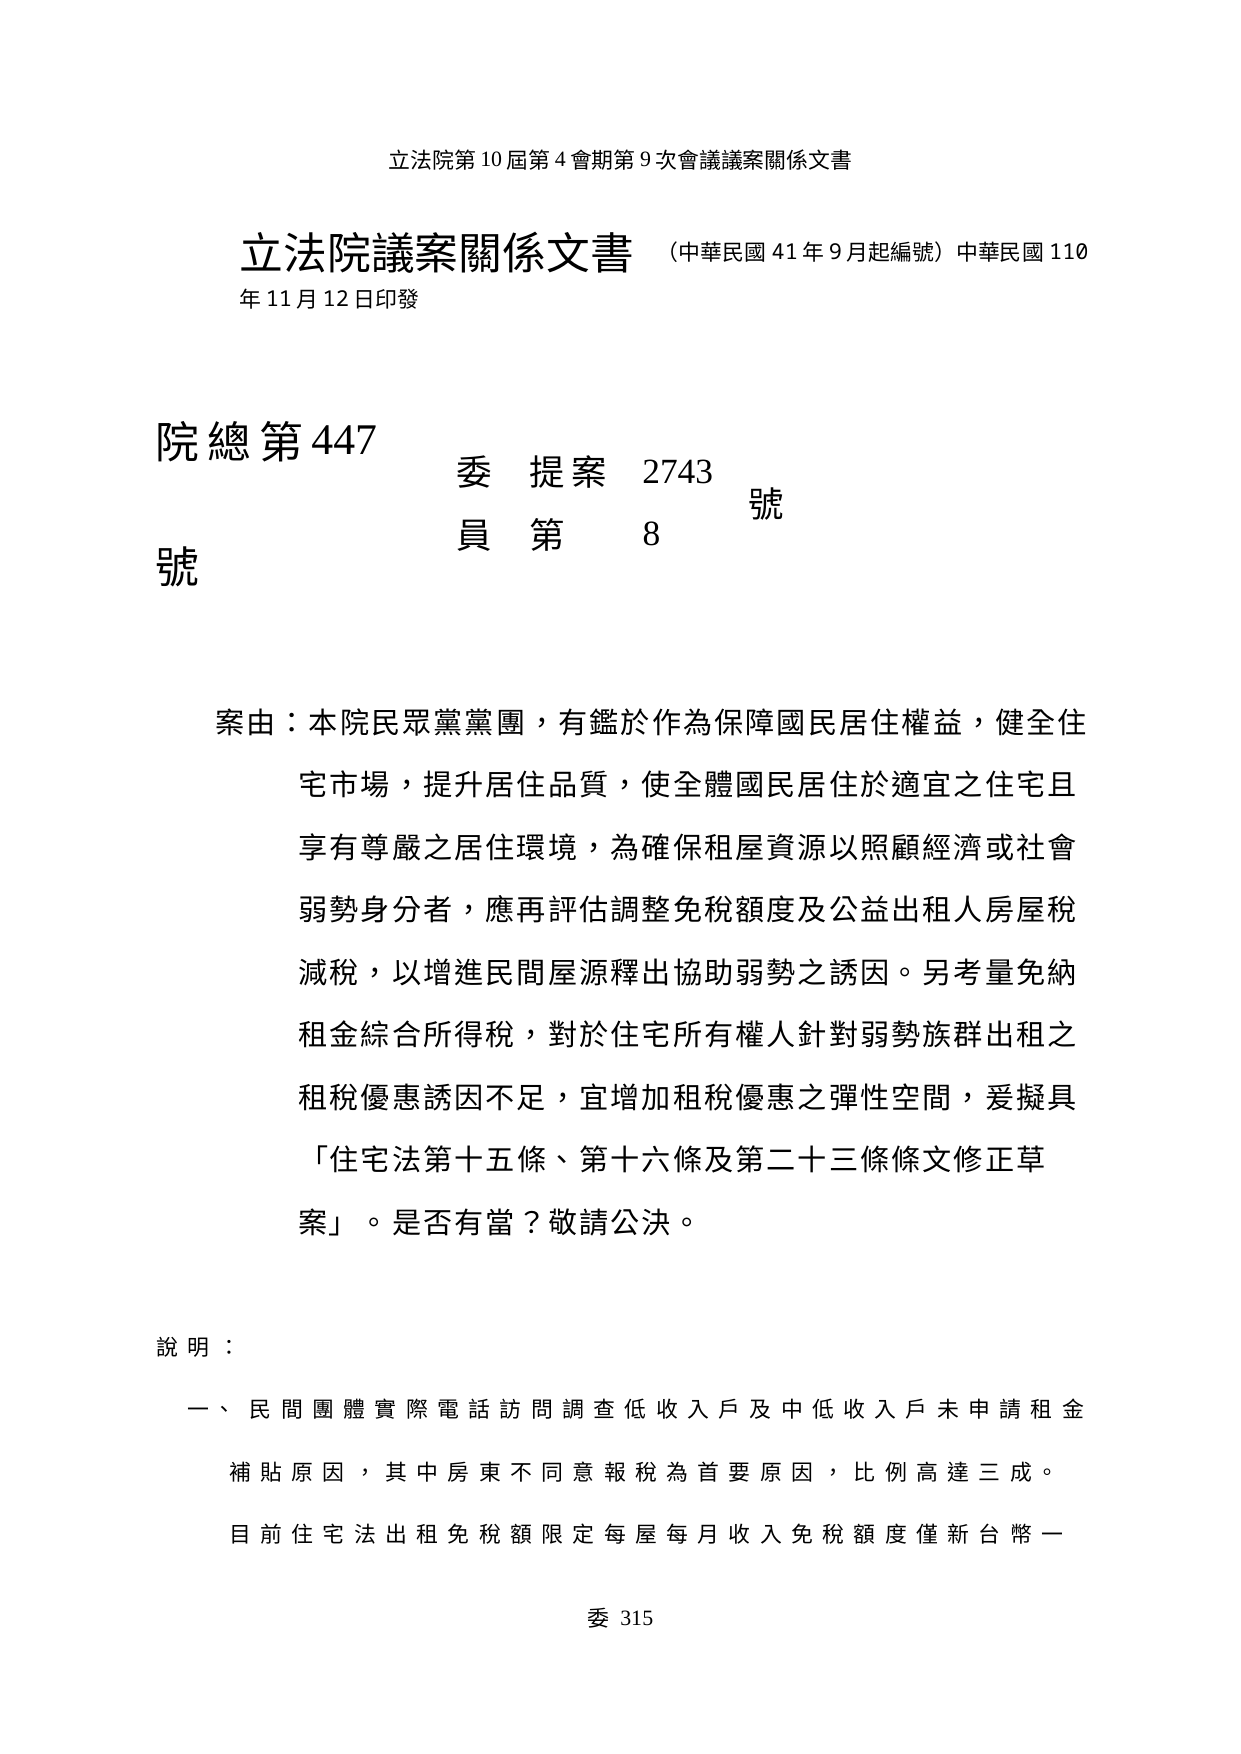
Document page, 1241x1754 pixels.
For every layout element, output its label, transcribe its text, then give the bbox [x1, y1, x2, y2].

table_header 27438 [629, 377, 741, 627]
table_header [782, 377, 797, 627]
table_header 號 [741, 377, 778, 627]
table_header [778, 496, 782, 517]
table_header 委員 [409, 377, 523, 627]
table_header [778, 377, 782, 494]
text 立法院議案關係文書 （中華民國41年9月起編號）中華民國110年11月12日印發 [239, 219, 1089, 314]
table_header 院總第447號 [151, 377, 409, 627]
text 一、民間團體實際電話訪問調查低收入戶及中低收入戶未申請租金補貼原因，其中房東不同意報稅為首要原因，比例高達三成。目前住宅法出租免稅額限定每屋每月收入免稅額度僅新台幣一 [173, 1377, 1089, 1564]
text 案由：本院民眾黨黨團，有鑑於作為保障國民居住權益，健全住宅市場，提升居住品質，使全體國民居住於適宜之住宅且享有尊嚴之居住環境，為確保租屋資源以照顧經濟或社會弱勢身分者，應再評估調整免稅額度及公益出租人房屋稅減稅，以增進民間屋源釋出協助弱勢之誘因。另考量免納租金綜合所得稅，對於住宅所有權人針對弱勢族群出租之租稅優惠誘因不足，宜增加租稅優惠之彈性空間，爰擬具「住宅法第十五條、第十六條及第二十三條條文修正草案」。是否有當？敬請公決。 [206, 689, 1089, 1252]
text 說明： [151, 1314, 1089, 1377]
table_header [778, 518, 782, 627]
table_header 提案第 [523, 377, 629, 627]
